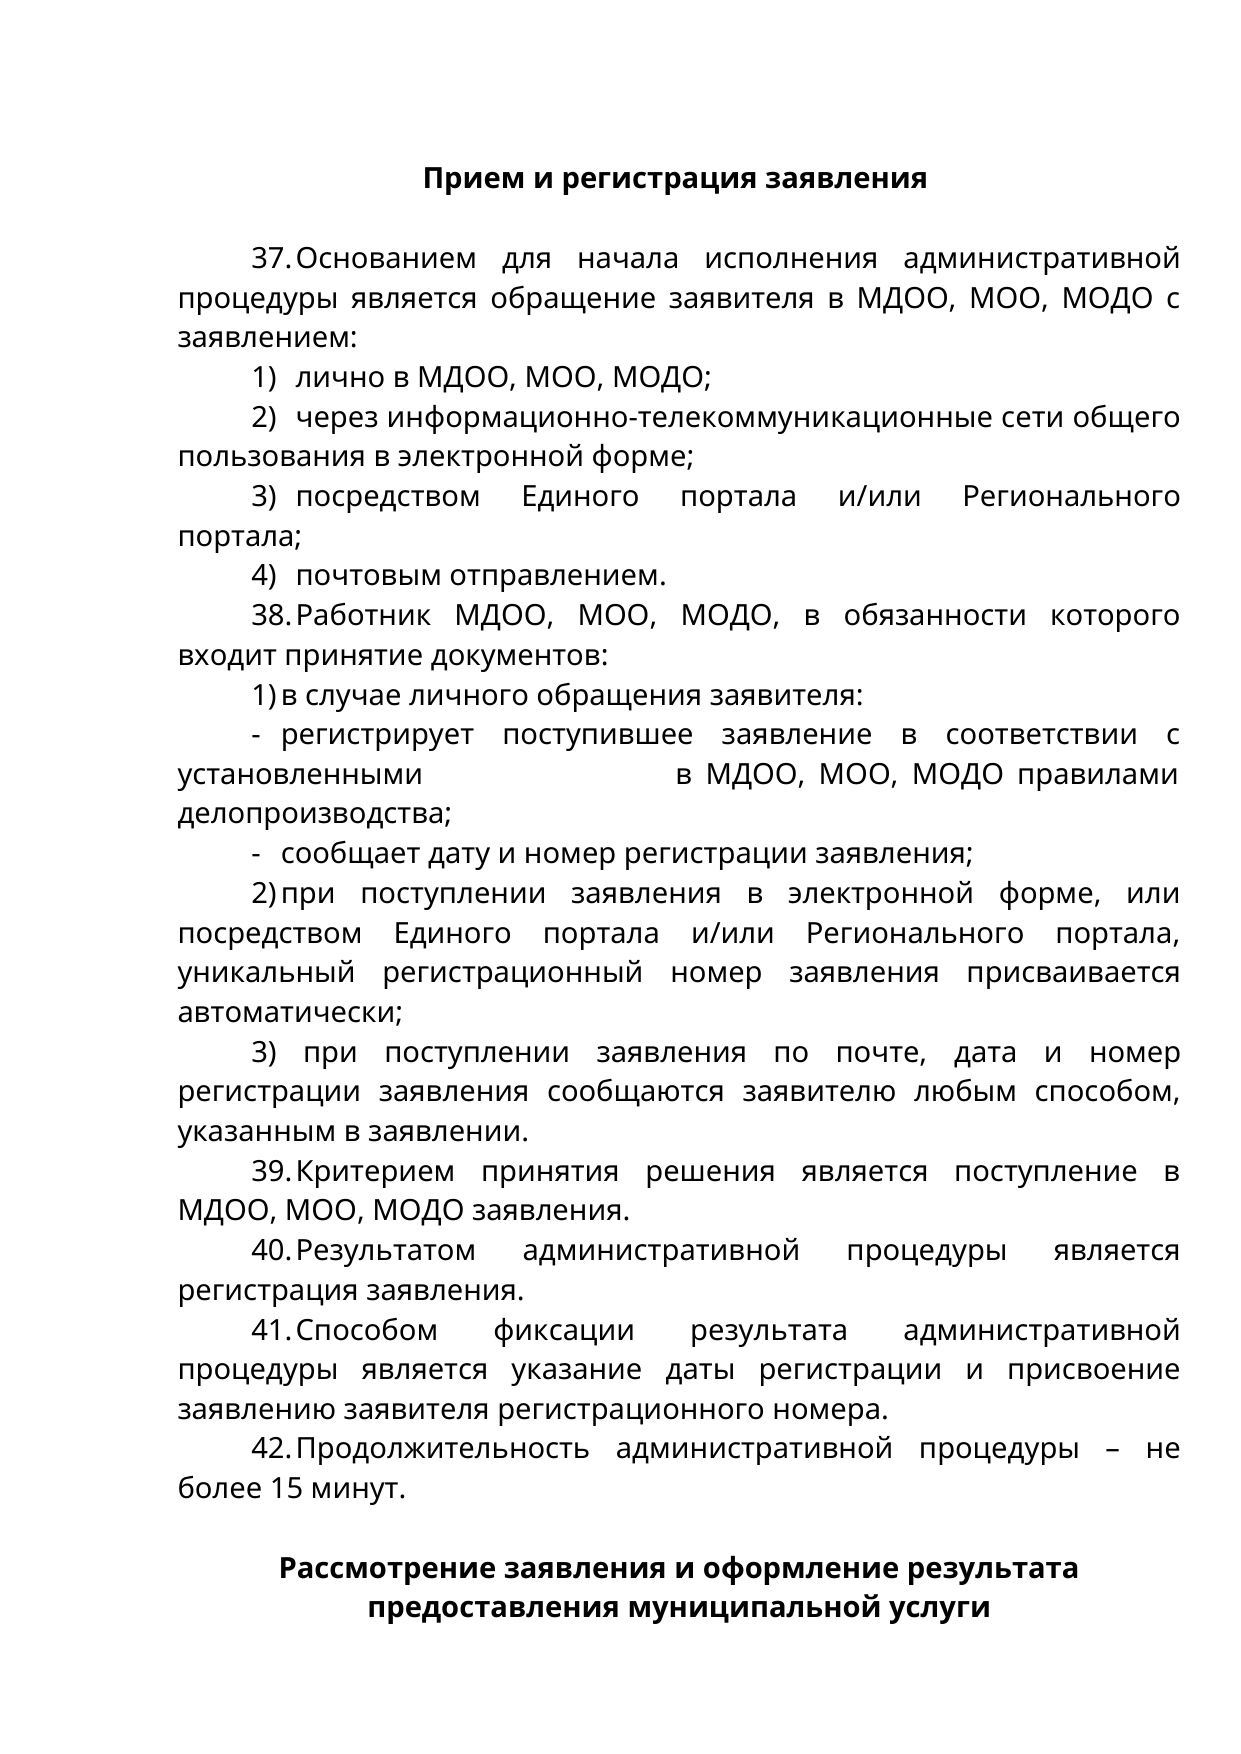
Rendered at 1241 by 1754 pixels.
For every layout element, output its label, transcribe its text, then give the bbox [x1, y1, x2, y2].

text 39. Критерием принятия решения является поступление в МДОО, МОО, МОДО заявления. [177, 1150, 1181, 1229]
text 3) посредством Единого портала и/или Регионального портала; [177, 475, 1181, 555]
text 2) при поступлении заявления в электронной форме, или посредством Единого портала и/или Регионального портала, уникальный регистрационный номер заявления присваивается автоматически; [177, 872, 1181, 1031]
text 1) в случае личного обращения заявителя: [177, 674, 1181, 713]
text 40. Результатом административной процедуры является регистрация заявления. [177, 1229, 1181, 1309]
text 42. Продолжительность административной процедуры – не более 15 минут. [177, 1428, 1181, 1507]
text Прием и регистрация заявления [177, 158, 1181, 197]
text 4) почтовым отправлением. [177, 555, 1181, 594]
text 2) через информационно-телекоммуникационные сети общего пользования в электронной форме; [177, 396, 1181, 475]
text - сообщает дату и номер регистрации заявления; [177, 832, 1181, 872]
text 38. Работник МДОО, МОО, МОДО, в обязанности которого входит принятие документов: [177, 594, 1181, 674]
text 37. Основанием для начала исполнения административной процедуры является обращение заявителя в МДОО, МОО, МОДО с заявлением: [177, 237, 1181, 356]
text 41. Способом фиксации результата административной процедуры является указание даты регистрации и присвоение заявлению заявителя регистрационного номера. [177, 1309, 1181, 1428]
text Рассмотрение заявления и оформление результата [177, 1547, 1181, 1587]
text 1) лично в МДОО, МОО, МОДО; [177, 356, 1181, 396]
text - регистрирует поступившее заявление в соответствии с установленными в МДОО, МОО, МОДО правилами делопроизводства; [177, 713, 1181, 832]
text предоставления муниципальной услуги [177, 1587, 1181, 1626]
text 3) при поступлении заявления по почте, дата и номер регистрации заявления сообщаются заявителю любым способом, указанным в заявлении. [177, 1031, 1181, 1150]
